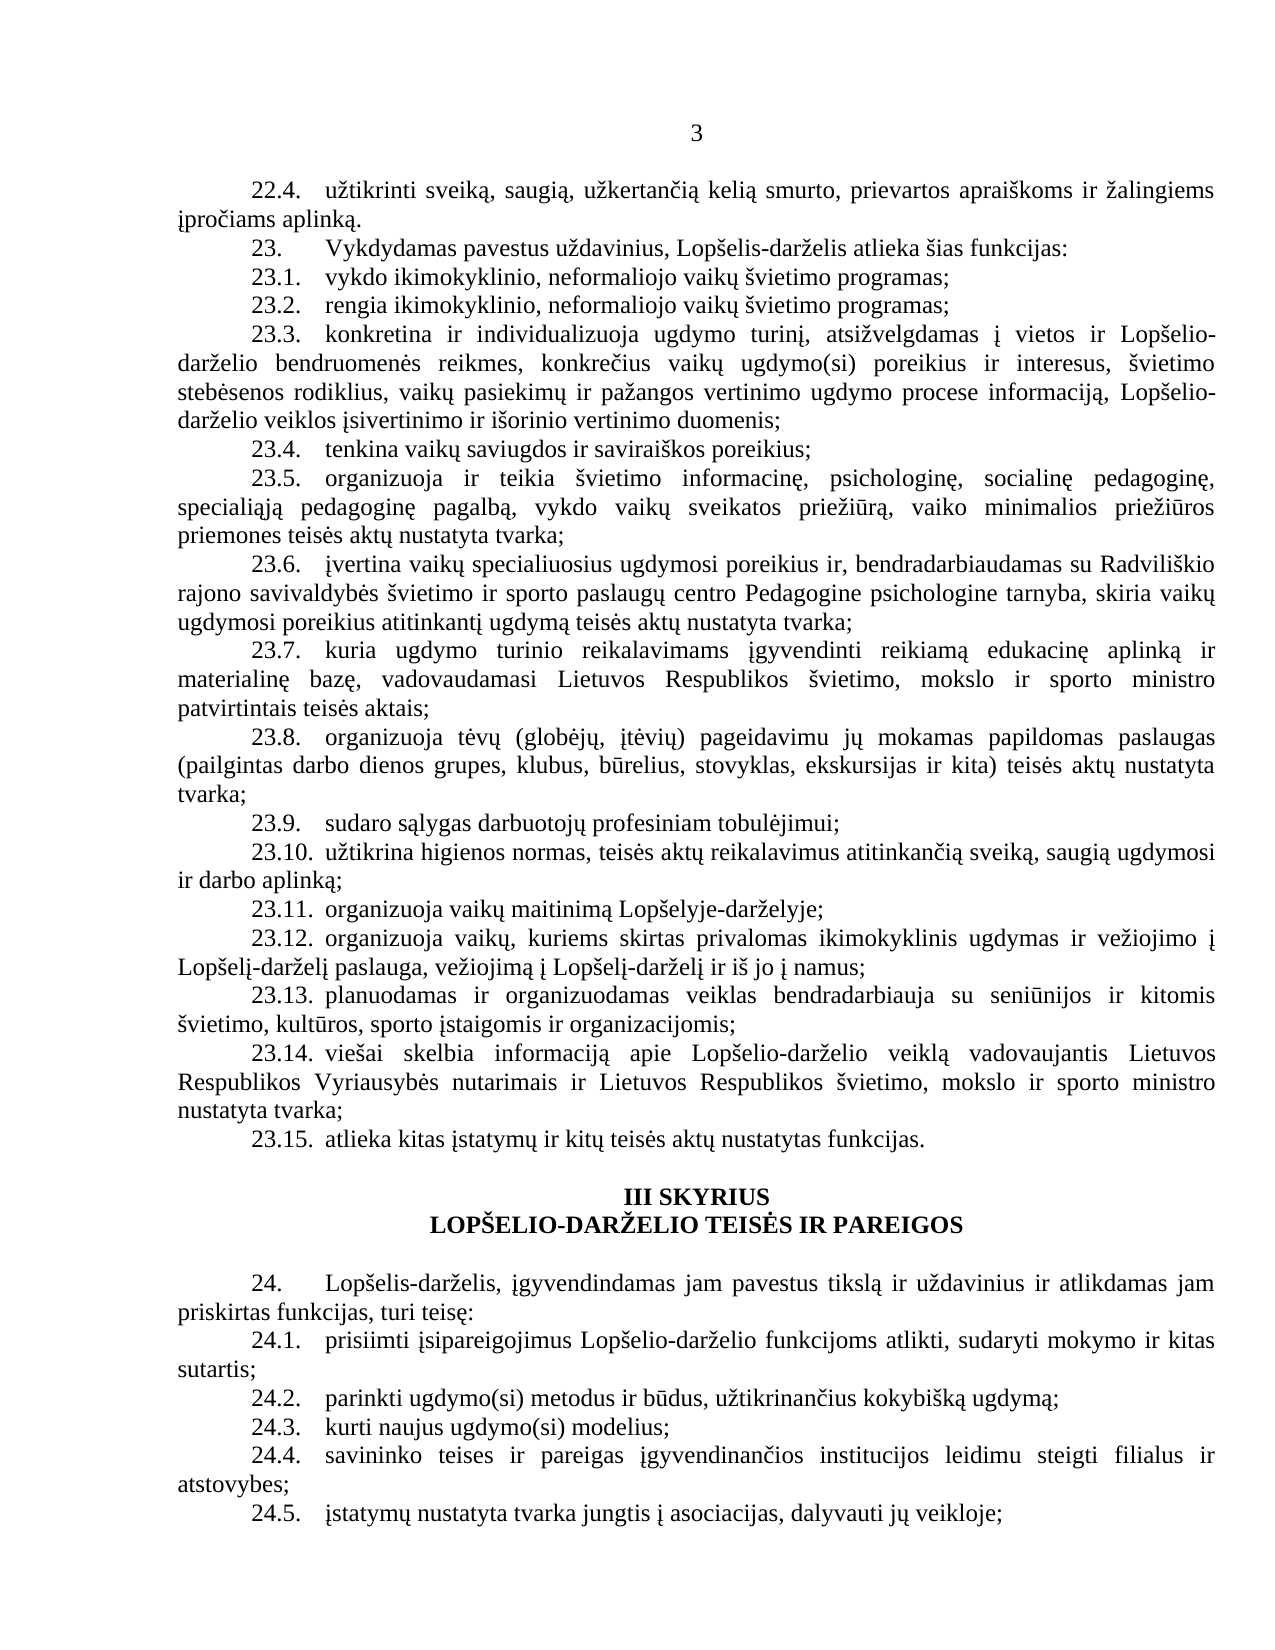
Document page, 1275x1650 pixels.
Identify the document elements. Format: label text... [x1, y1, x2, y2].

text 24.3. kurti naujus ugdymo(si) modelius; [177, 1412, 1216, 1441]
text 23.4. tenkina vaikų saviugdos ir saviraiškos poreikius; [177, 434, 1216, 463]
text 24.5. įstatymų nustatyta tvarka jungtis į asociacijas, dalyvauti jų veikloje; [177, 1498, 1216, 1527]
text 24.1. prisiimti įsipareigojimus Lopšelio-darželio funkcijoms atlikti, sudaryti mokymo ir kitas sutartis; [177, 1326, 1216, 1383]
text 23.12. organizuoja vaikų, kuriems skirtas privalomas ikimokyklinis ugdymas ir vežiojimo į Lopšelį-darželį paslauga, vežiojimą į Lopšelį-darželį ir iš jo į namus; [177, 923, 1216, 981]
text 23.14. viešai skelbia informaciją apie Lopšelio-darželio veiklą vadovaujantis Lietuvos Respublikos Vyriausybės nutarimais ir Lietuvos Respublikos švietimo, mokslo ir sporto ministro nustatyta tvarka; [177, 1038, 1216, 1124]
text 23.6. įvertina vaikų specialiuosius ugdymosi poreikius ir, bendradarbiaudamas su Radviliškio rajono savivaldybės švietimo ir sporto paslaugų centro Pedagogine psichologine tarnyba, skiria vaikų ugdymosi poreikius atitinkantį ugdymą teisės aktų nustatyta tvarka; [177, 549, 1216, 636]
text 23.5. organizuoja ir teikia švietimo informacinę, psichologinę, socialinę pedagoginę, specialiąją pedagoginę pagalbą, vykdo vaikų sveikatos priežiūrą, vaiko minimalios priežiūros priemones teisės aktų nustatyta tvarka; [177, 463, 1216, 549]
text 23.1. vykdo ikimokyklinio, neformaliojo vaikų švietimo programas; [177, 262, 1216, 291]
text III SKYRIUS [177, 1182, 1216, 1211]
text 24.4. savininko teises ir pareigas įgyvendinančios institucijos leidimu steigti filialus ir atstovybes; [177, 1441, 1216, 1498]
text 23.13. planuodamas ir organizuodamas veiklas bendradarbiauja su seniūnijos ir kitomis švietimo, kultūros, sporto įstaigomis ir organizacijomis; [177, 981, 1216, 1038]
text 24. Lopšelis-darželis, įgyvendindamas jam pavestus tikslą ir uždavinius ir atlikdamas jam priskirtas funkcijas, turi teisę: [177, 1268, 1216, 1326]
text 23. Vykdydamas pavestus uždavinius, Lopšelis-darželis atlieka šias funkcijas: [177, 233, 1216, 262]
text 23.7. kuria ugdymo turinio reikalavimams įgyvendinti reikiamą edukacinę aplinką ir materialinę bazę, vadovaudamasi Lietuvos Respublikos švietimo, mokslo ir sporto ministro patvirtintais teisės aktais; [177, 636, 1216, 722]
text 24.2. parinkti ugdymo(si) metodus ir būdus, užtikrinančius kokybišką ugdymą; [177, 1383, 1216, 1412]
text LOPŠELIO-DARŽELIO TEISĖS IR PAREIGOS [177, 1211, 1216, 1239]
text 23.9. sudaro sąlygas darbuotojų profesiniam tobulėjimui; [177, 808, 1216, 837]
text 22.4. užtikrinti sveiką, saugią, užkertančią kelią smurto, prievartos apraiškoms ir žalingiems įpročiams aplinką. [177, 176, 1216, 233]
text 23.2. rengia ikimokyklinio, neformaliojo vaikų švietimo programas; [177, 291, 1216, 319]
text 23.15. atlieka kitas įstatymų ir kitų teisės aktų nustatytas funkcijas. [177, 1124, 1216, 1153]
text 23.10. užtikrina higienos normas, teisės aktų reikalavimus atitinkančią sveiką, saugią ugdymosi ir darbo aplinką; [177, 837, 1216, 894]
text 23.3. konkretina ir individualizuoja ugdymo turinį, atsižvelgdamas į vietos ir Lopšelio-darželio bendruomenės reikmes, konkrečius vaikų ugdymo(si) poreikius ir interesus, švietimo stebėsenos rodiklius, vaikų pasiekimų ir pažangos vertinimo ugdymo procese informaciją, Lopšelio-darželio veiklos įsivertinimo ir išorinio vertinimo duomenis; [177, 319, 1216, 434]
text 23.8. organizuoja tėvų (globėjų, įtėvių) pageidavimu jų mokamas papildomas paslaugas (pailgintas darbo dienos grupes, klubus, būrelius, stovyklas, ekskursijas ir kita) teisės aktų nustatyta tvarka; [177, 722, 1216, 808]
text 23.11. organizuoja vaikų maitinimą Lopšelyje-darželyje; [177, 894, 1216, 923]
